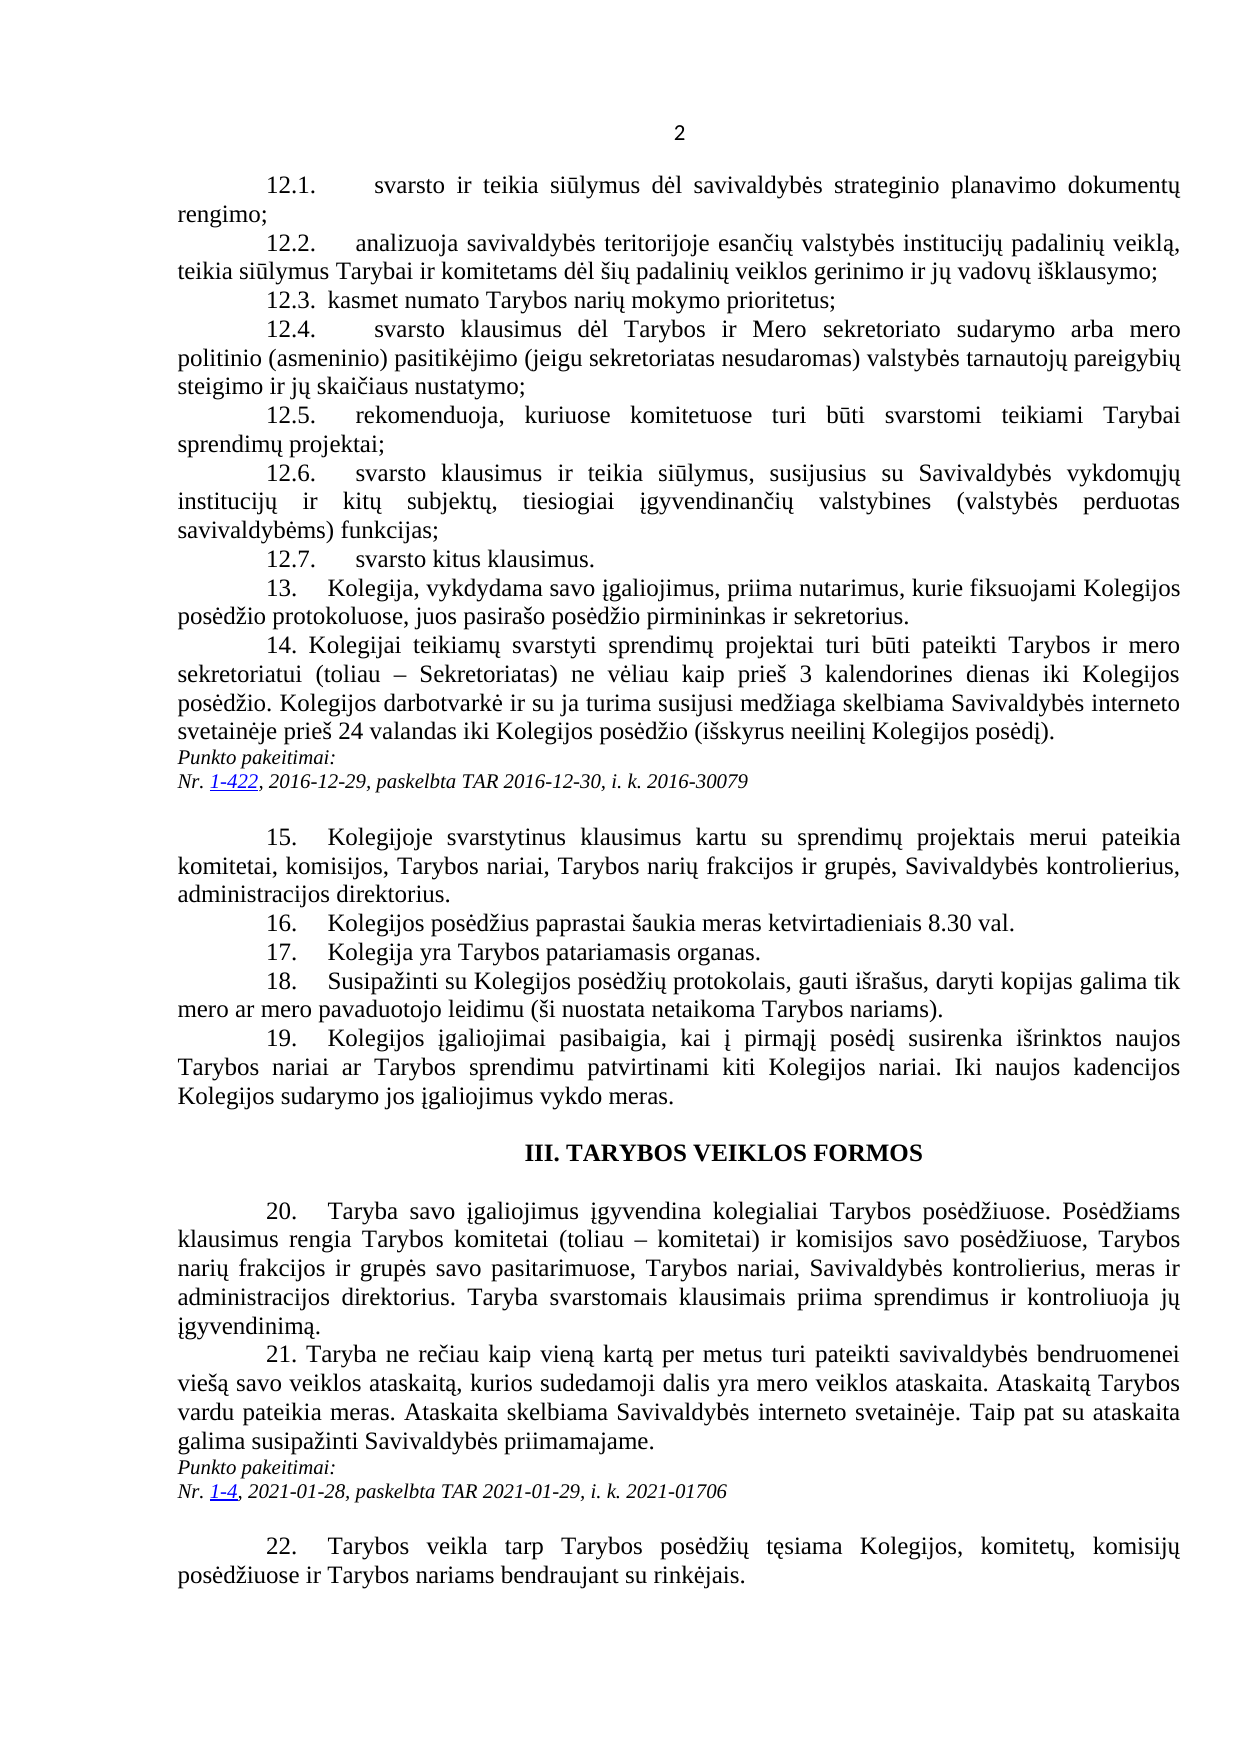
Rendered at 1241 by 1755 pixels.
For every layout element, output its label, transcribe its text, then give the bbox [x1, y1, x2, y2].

text Punkto pakeitimai: [177, 745, 1181, 769]
text 17. Kolegija yra Tarybos patariamasis organas. [177, 937, 1181, 966]
text 12.1. svarsto ir teikia siūlymus dėl savivaldybės strateginio planavimo dokumentų rengimo; [177, 170, 1181, 228]
text 12.3. kasmet numato Tarybos narių mokymo prioritetus; [177, 285, 1181, 314]
text 15. Kolegijoje svarstytinus klausimus kartu su sprendimų projektais merui pateikia komitetai, komisijos, Tarybos nariai, Tarybos narių frakcijos ir grupės, Savivaldybės kontrolierius, administracijos direktorius. [177, 822, 1181, 908]
text 20. Taryba savo įgaliojimus įgyvendina kolegialiai Tarybos posėdžiuose. Posėdžiams klausimus rengia Tarybos komitetai (toliau – komitetai) ir komisijos savo posėdžiuose, Tarybos narių frakcijos ir grupės savo pasitarimuose, Tarybos nariai, Savivaldybės kontrolierius, meras ir administracijos direktorius. Taryba svarstomais klausimais priima sprendimus ir kontroliuoja jų įgyvendinimą. [177, 1196, 1181, 1339]
text 12.6. svarsto klausimus ir teikia siūlymus, susijusius su Savivaldybės vykdomųjų institucijų ir kitų subjektų, tiesiogiai įgyvendinančių valstybines (valstybės perduotas savivaldybėms) funkcijas; [177, 458, 1181, 544]
text 12.7. svarsto kitus klausimus. [177, 544, 1181, 573]
text 19. Kolegijos įgaliojimai pasibaigia, kai į pirmąjį posėdį susirenka išrinktos naujos Tarybos nariai ar Tarybos sprendimu patvirtinami kiti Kolegijos nariai. Iki naujos kadencijos Kolegijos sudarymo jos įgaliojimus vykdo meras. [177, 1023, 1181, 1109]
text 12.4. svarsto klausimus dėl Tarybos ir Mero sekretoriato sudarymo arba mero politinio (asmeninio) pasitikėjimo (jeigu sekretoriatas nesudaromas) valstybės tarnautojų pareigybių steigimo ir jų skaičiaus nustatymo; [177, 314, 1181, 400]
text 21. Taryba ne rečiau kaip vieną kartą per metus turi pateikti savivaldybės bendruomenei viešą savo veiklos ataskaitą, kurios sudedamoji dalis yra mero veiklos ataskaita. Ataskaitą Tarybos vardu pateikia meras. Ataskaita skelbiama Savivaldybės interneto svetainėje. Taip pat su ataskaita galima susipažinti Savivaldybės priimamajame. [177, 1339, 1181, 1454]
text Nr. 1-4, 2021-01-28, paskelbta TAR 2021-01-29, i. k. 2021-01706 [177, 1479, 1181, 1503]
text Nr. 1-422, 2016-12-29, paskelbta TAR 2016-12-30, i. k. 2016-30079 [177, 769, 1181, 793]
text 18. Susipažinti su Kolegijos posėdžių protokolais, gauti išrašus, daryti kopijas galima tik mero ar mero pavaduotojo leidimu (ši nuostata netaikoma Tarybos nariams). [177, 966, 1181, 1023]
text 14. Kolegijai teikiamų svarstyti sprendimų projektai turi būti pateikti Tarybos ir mero sekretoriatui (toliau – Sekretoriatas) ne vėliau kaip prieš 3 kalendorines dienas iki Kolegijos posėdžio. Kolegijos darbotvarkė ir su ja turima susijusi medžiaga skelbiama Savivaldybės interneto svetainėje prieš 24 valandas iki Kolegijos posėdžio (išskyrus neeilinį Kolegijos posėdį). [177, 630, 1181, 745]
text 16. Kolegijos posėdžius paprastai šaukia meras ketvirtadieniais 8.30 val. [177, 908, 1181, 937]
text 12.2. analizuoja savivaldybės teritorijoje esančių valstybės institucijų padalinių veiklą, teikia siūlymus Tarybai ir komitetams dėl šių padalinių veiklos gerinimo ir jų vadovų išklausymo; [177, 228, 1181, 285]
text 22. Tarybos veikla tarp Tarybos posėdžių tęsiama Kolegijos, komitetų, komisijų posėdžiuose ir Tarybos nariams bendraujant su rinkėjais. [177, 1531, 1181, 1589]
text Punkto pakeitimai: [177, 1454, 1181, 1479]
text 13. Kolegija, vykdydama savo įgaliojimus, priima nutarimus, kurie fiksuojami Kolegijos posėdžio protokoluose, juos pasirašo posėdžio pirmininkas ir sekretorius. [177, 573, 1181, 630]
text III. TARYBOS VEIKLOS FORMOS [177, 1138, 1181, 1167]
text 12.5. rekomenduoja, kuriuose komitetuose turi būti svarstomi teikiami Tarybai sprendimų projektai; [177, 400, 1181, 458]
